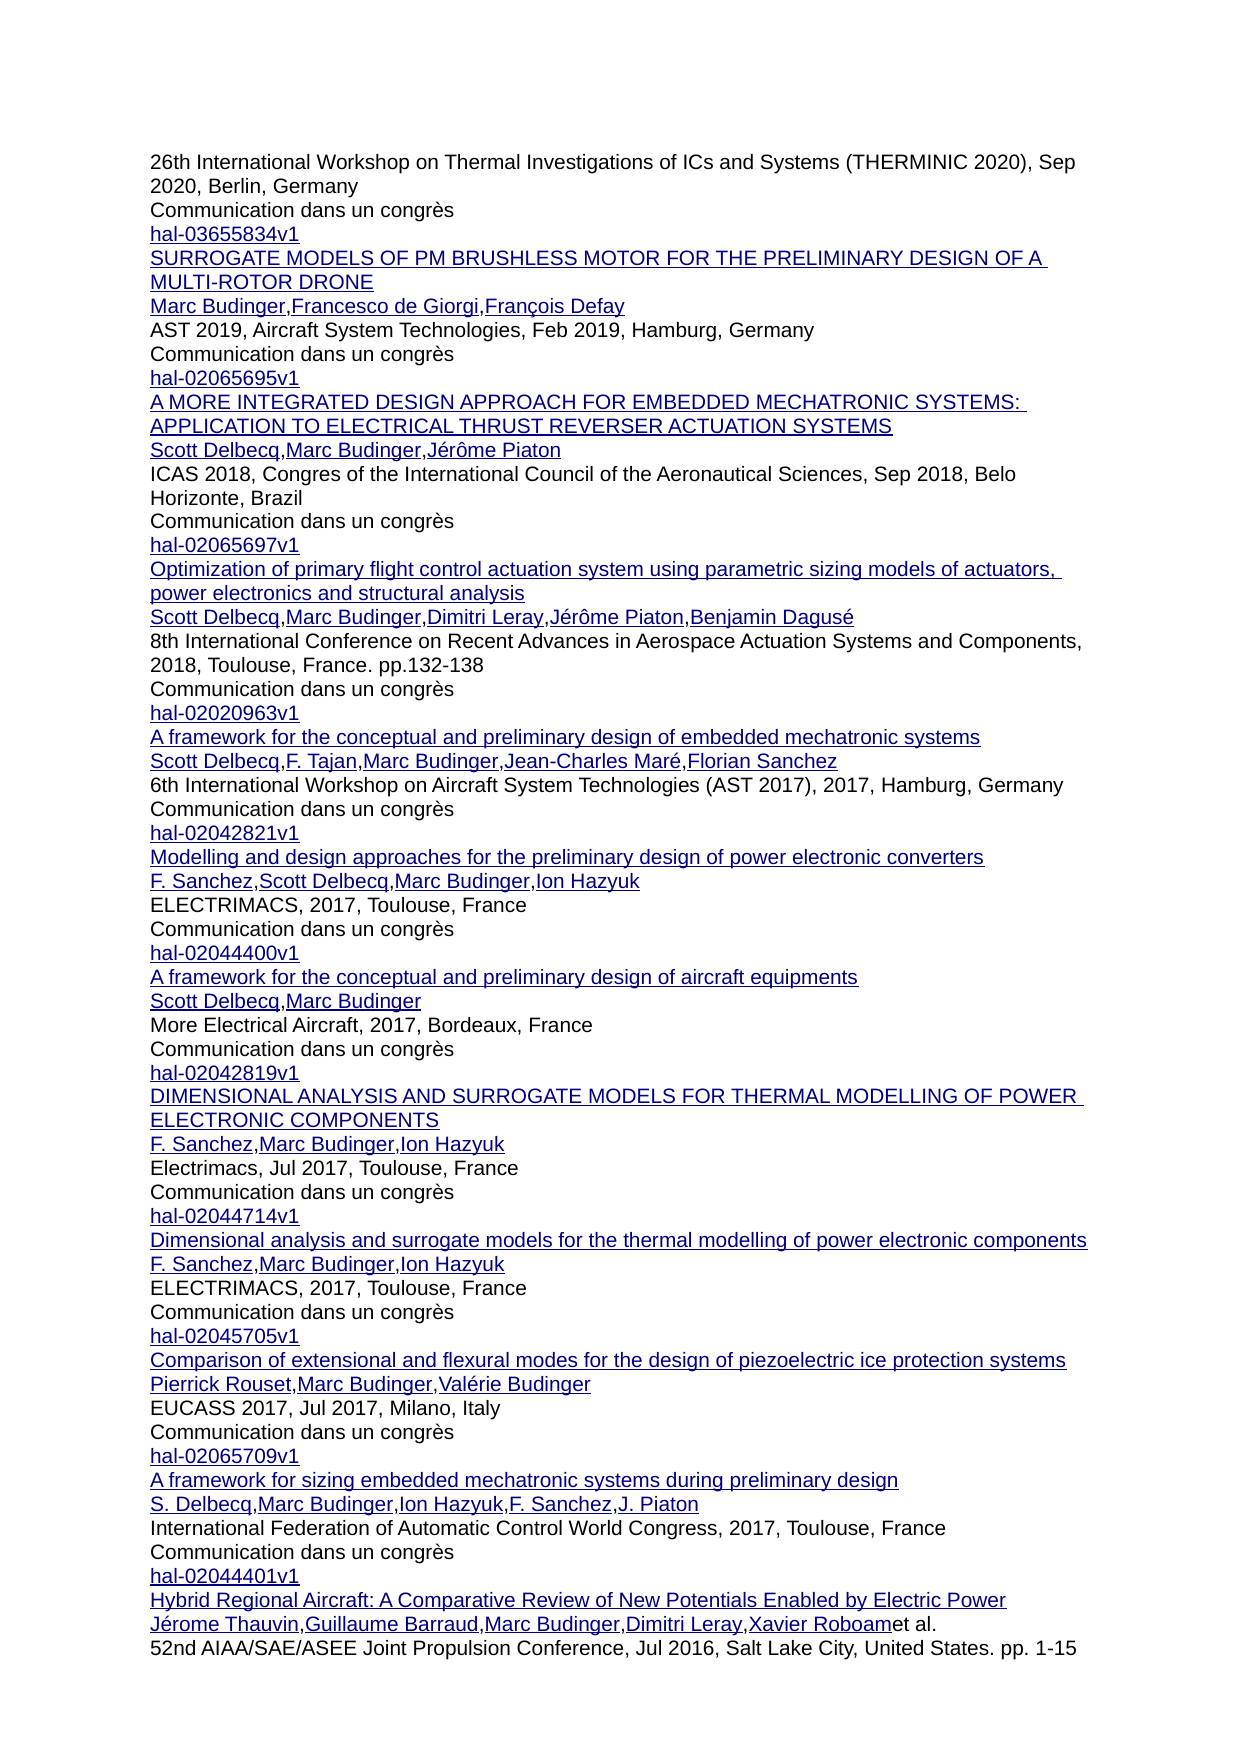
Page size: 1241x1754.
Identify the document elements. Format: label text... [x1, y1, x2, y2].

table_cell Dimensional analysis and surrogate models for the thermal modelling of power electronic components F. Sanchez,Marc Budinger,Ion Hazyuk ELECTRIMACS, 2017, Toulouse, France Communication dans un congrès hal-02045705v1 [150, 1228, 1090, 1348]
table_cell Modelling and design approaches for the preliminary design of power electronic converters F. Sanchez,Scott Delbecq,Marc Budinger,Ion Hazyuk ELECTRIMACS, 2017, Toulouse, France Communication dans un congrès hal-02044400v1 [150, 845, 1090, 964]
table_cell A framework for the conceptual and preliminary design of aircraft equipments Scott Delbecq,Marc Budinger More Electrical Aircraft, 2017, Bordeaux, France Communication dans un congrès hal-02042819v1 [150, 965, 1090, 1084]
table_cell SURROGATE MODELS OF PM BRUSHLESS MOTOR FOR THE PRELIMINARY DESIGN OF A MULTI-ROTOR DRONE Marc Budinger,Francesco de Giorgi,François Defay AST 2019, Aircraft System Technologies, Feb 2019, Hamburg, Germany Communication dans un congrès hal-02065695v1 [150, 246, 1090, 389]
table_cell Optimization of primary flight control actuation system using parametric sizing models of actuators, power electronics and structural analysis Scott Delbecq,Marc Budinger,Dimitri Leray,Jérôme Piaton,Benjamin Dagusé 8th International Conference on Recent Advances in Aerospace Actuation Systems and Components, 2018, Toulouse, France. pp.132-138 Communication dans un congrès hal-02020963v1 [150, 557, 1090, 725]
table_cell Hybrid Regional Aircraft: A Comparative Review of New Potentials Enabled by Electric Power Jérome Thauvin,Guillaume Barraud,Marc Budinger,Dimitri Leray,Xavier Roboamet al. 52nd AIAA/SAE/ASEE Joint Propulsion Conference, Jul 2016, Salt Lake City, United States. pp. 1-15 [150, 1588, 1090, 1659]
table_cell 26th International Workshop on Thermal Investigations of ICs and Systems (THERMINIC 2020), Sep 2020, Berlin, Germany Communication dans un congrès hal-03655834v1 [150, 150, 1090, 246]
table_cell A MORE INTEGRATED DESIGN APPROACH FOR EMBEDDED MECHATRONIC SYSTEMS: APPLICATION TO ELECTRICAL THRUST REVERSER ACTUATION SYSTEMS Scott Delbecq,Marc Budinger,Jérôme Piaton ICAS 2018, Congres of the International Council of the Aeronautical Sciences, Sep 2018, Belo Horizonte, Brazil Communication dans un congrès hal-02065697v1 [150, 390, 1090, 557]
table_cell A framework for sizing embedded mechatronic systems during preliminary design S. Delbecq,Marc Budinger,Ion Hazyuk,F. Sanchez,J. Piaton International Federation of Automatic Control World Congress, 2017, Toulouse, France Communication dans un congrès hal-02044401v1 [150, 1468, 1090, 1587]
table_cell DIMENSIONAL ANALYSIS AND SURROGATE MODELS FOR THERMAL MODELLING OF POWER ELECTRONIC COMPONENTS F. Sanchez,Marc Budinger,Ion Hazyuk Electrimacs, Jul 2017, Toulouse, France Communication dans un congrès hal-02044714v1 [150, 1084, 1090, 1228]
table_cell A framework for the conceptual and preliminary design of embedded mechatronic systems Scott Delbecq,F. Tajan,Marc Budinger,Jean-Charles Maré,Florian Sanchez 6th International Workshop on Aircraft System Technologies (AST 2017), 2017, Hamburg, Germany Communication dans un congrès hal-02042821v1 [150, 725, 1090, 845]
table_cell Comparison of extensional and flexural modes for the design of piezoelectric ice protection systems Pierrick Rouset,Marc Budinger,Valérie Budinger EUCASS 2017, Jul 2017, Milano, Italy Communication dans un congrès hal-02065709v1 [150, 1348, 1090, 1468]
